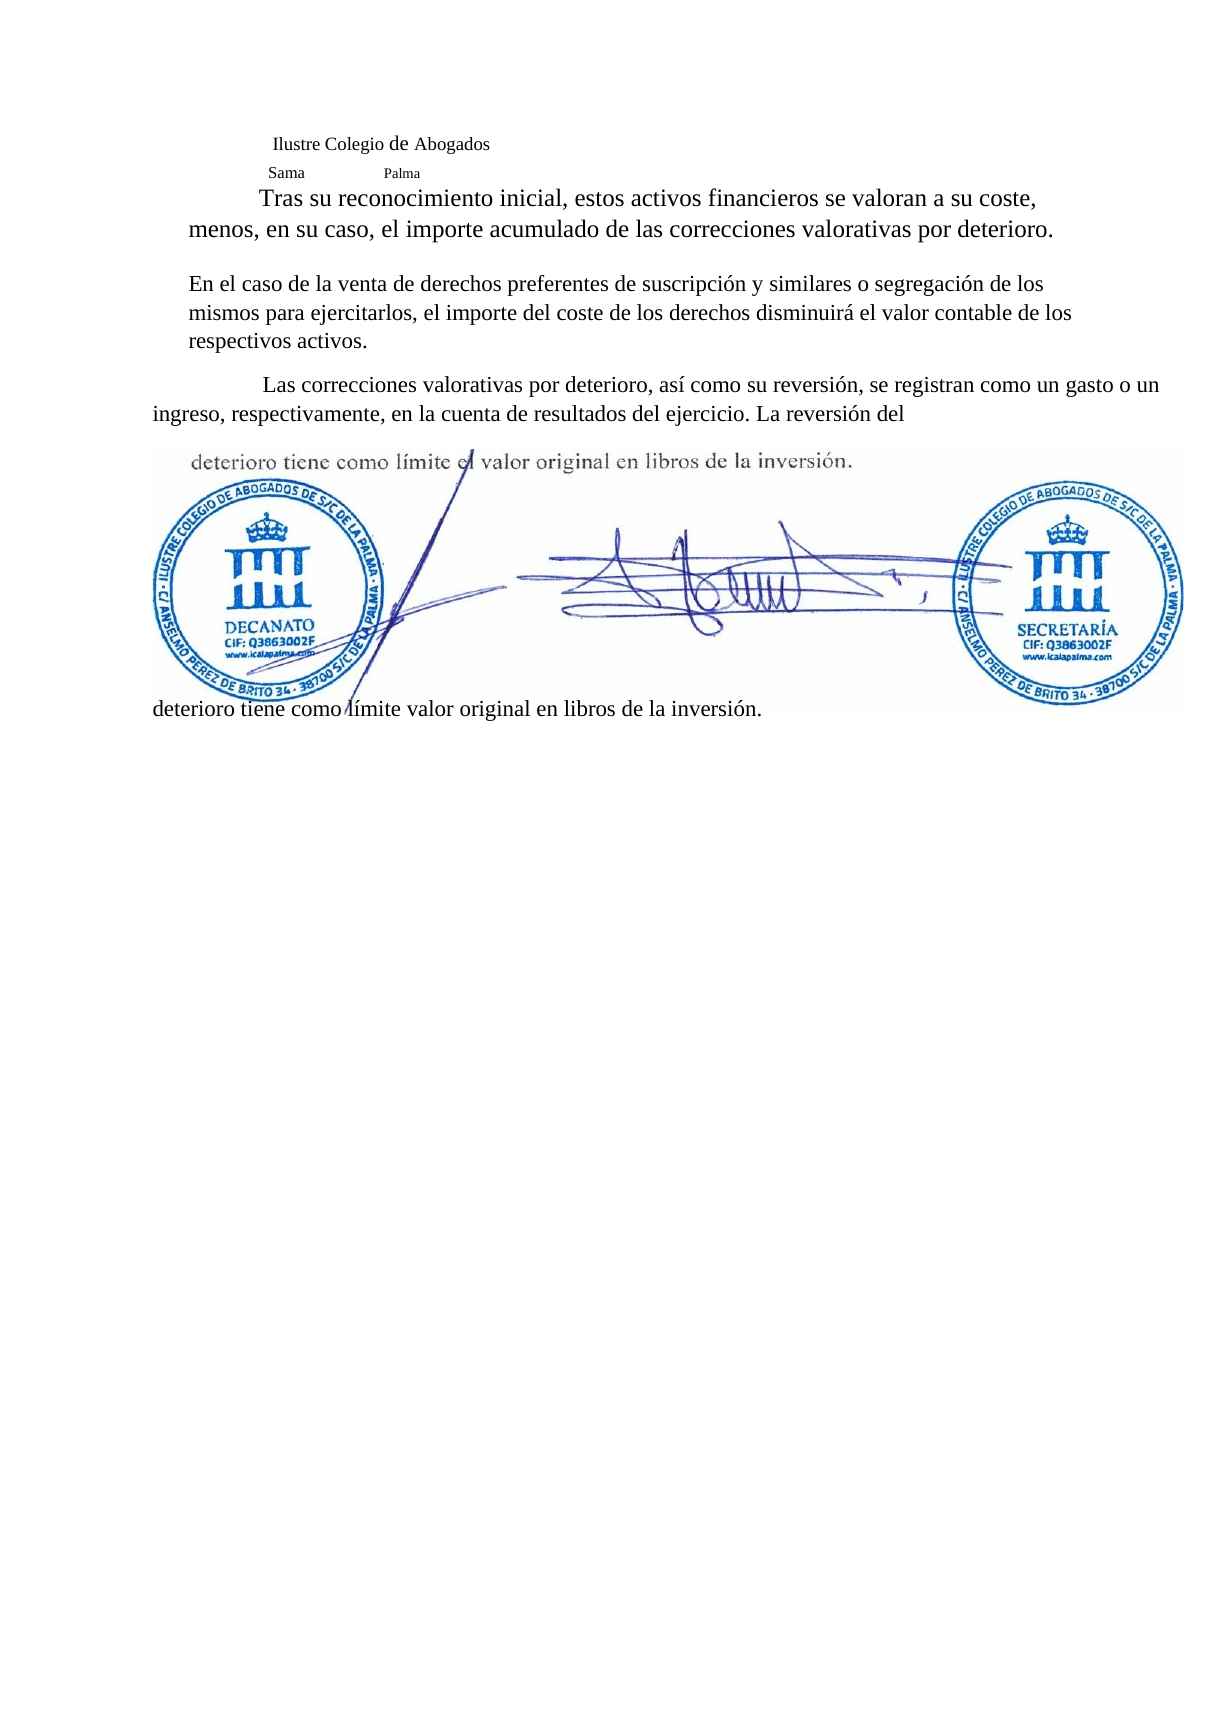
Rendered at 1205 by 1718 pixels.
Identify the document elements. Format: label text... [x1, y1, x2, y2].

text Las correcciones valorativas por deterioro, así como su reversión, se registran como un gasto o un ingreso, respectivamente, en la cuenta de resultados del ejercicio. La reversión del deterioro tiene como límite valor original en libros de la inversión. [152, 715, 1183, 721]
text Tras su reconocimiento inicial, estos activos financieros se valoran a su coste, menos, en su caso, el importe acumulado de las correcciones valorativas por deterioro. [188, 183, 1095, 243]
text En el caso de la venta de derechos preferentes de suscripción y similares o segregación de los mismos para ejercitarlos, el importe del coste de los derechos disminuirá el valor contable de los respectivos activos. [188, 270, 1095, 353]
text Las correcciones valorativas por deterioro, así como su reversión, se registran como un gasto o un ingreso, respectivamente, en la cuenta de resultados del ejercicio. La reversión del deterioro tiene como límite valor original en libros de la inversión. [152, 371, 1183, 449]
